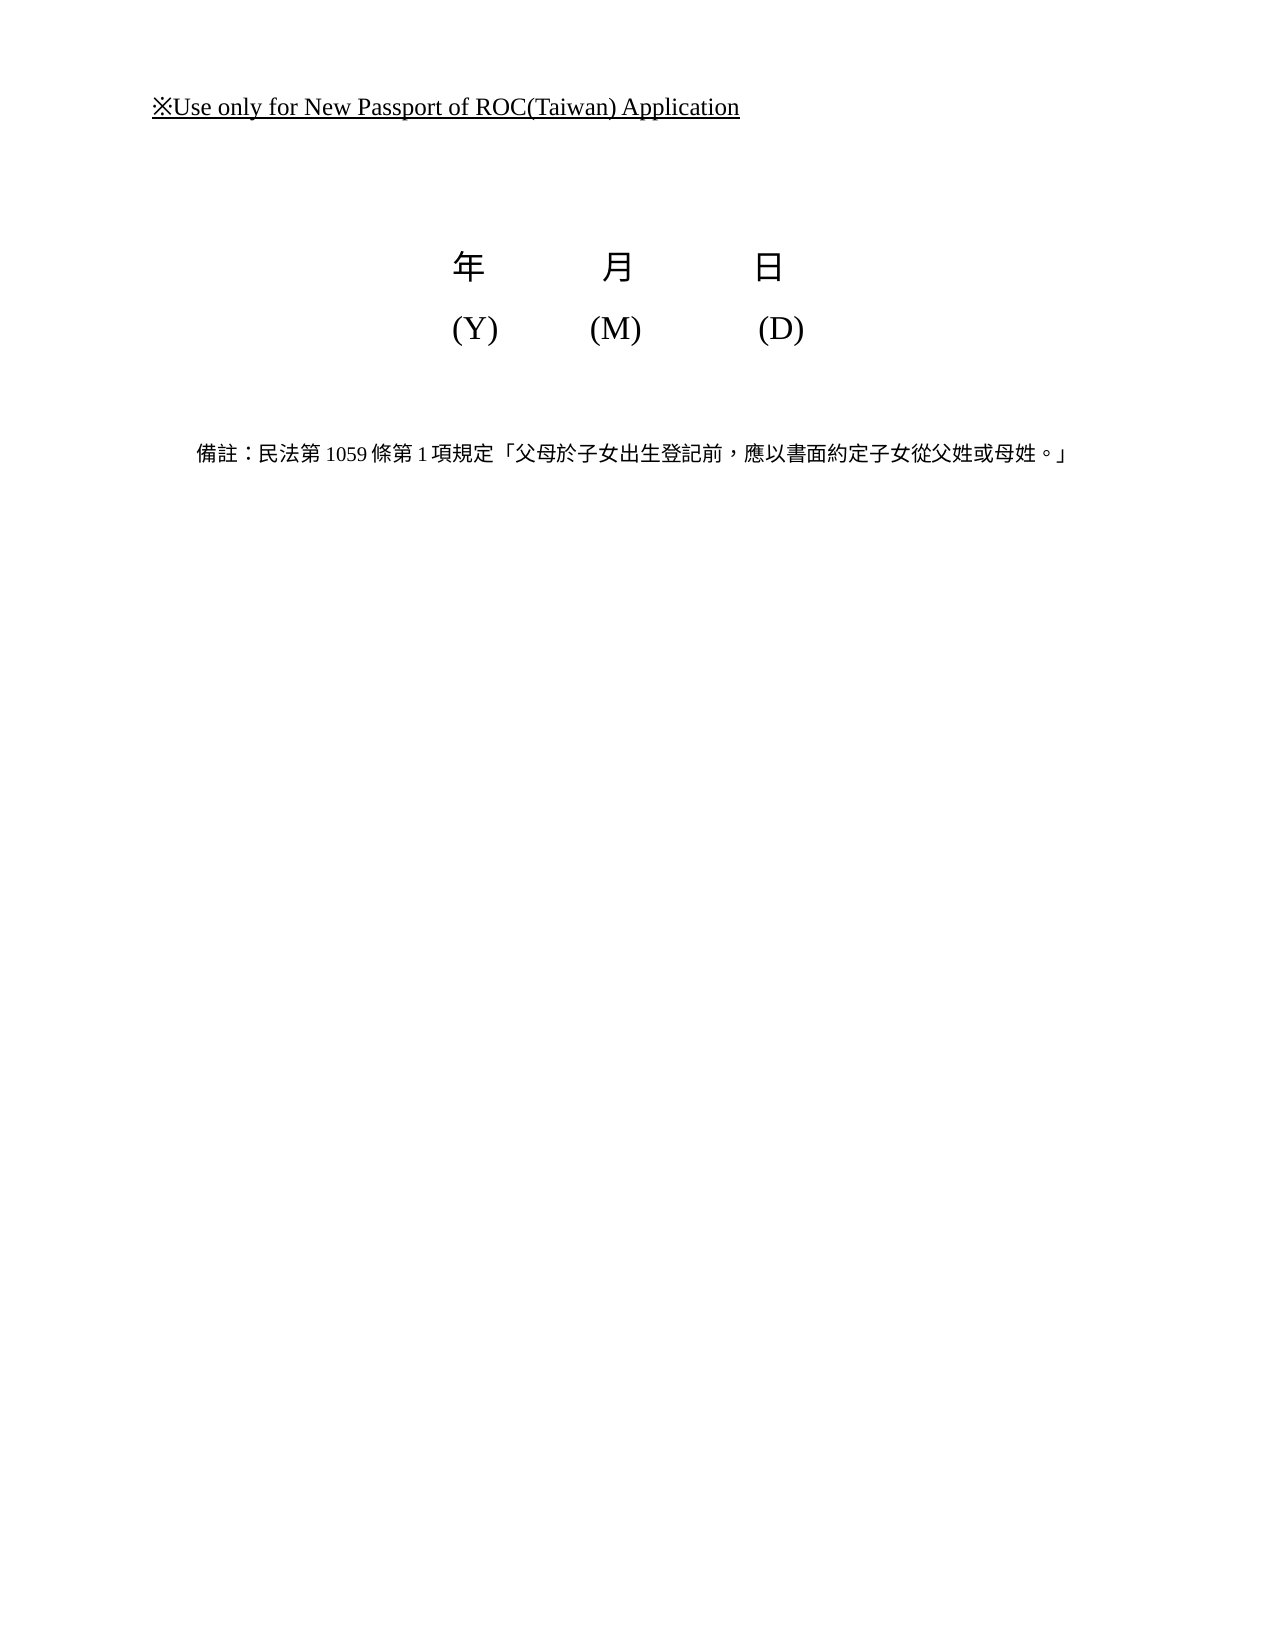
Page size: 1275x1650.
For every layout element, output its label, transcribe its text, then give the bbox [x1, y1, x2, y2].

text (Y) (M) (D) [152, 286, 1122, 348]
text 年 月 日 [152, 223, 1122, 286]
text 備註：民法第1059條第1項規定「父母於子女出生登記前，應以書面約定子女從父姓或母姓。」 [152, 411, 1122, 473]
